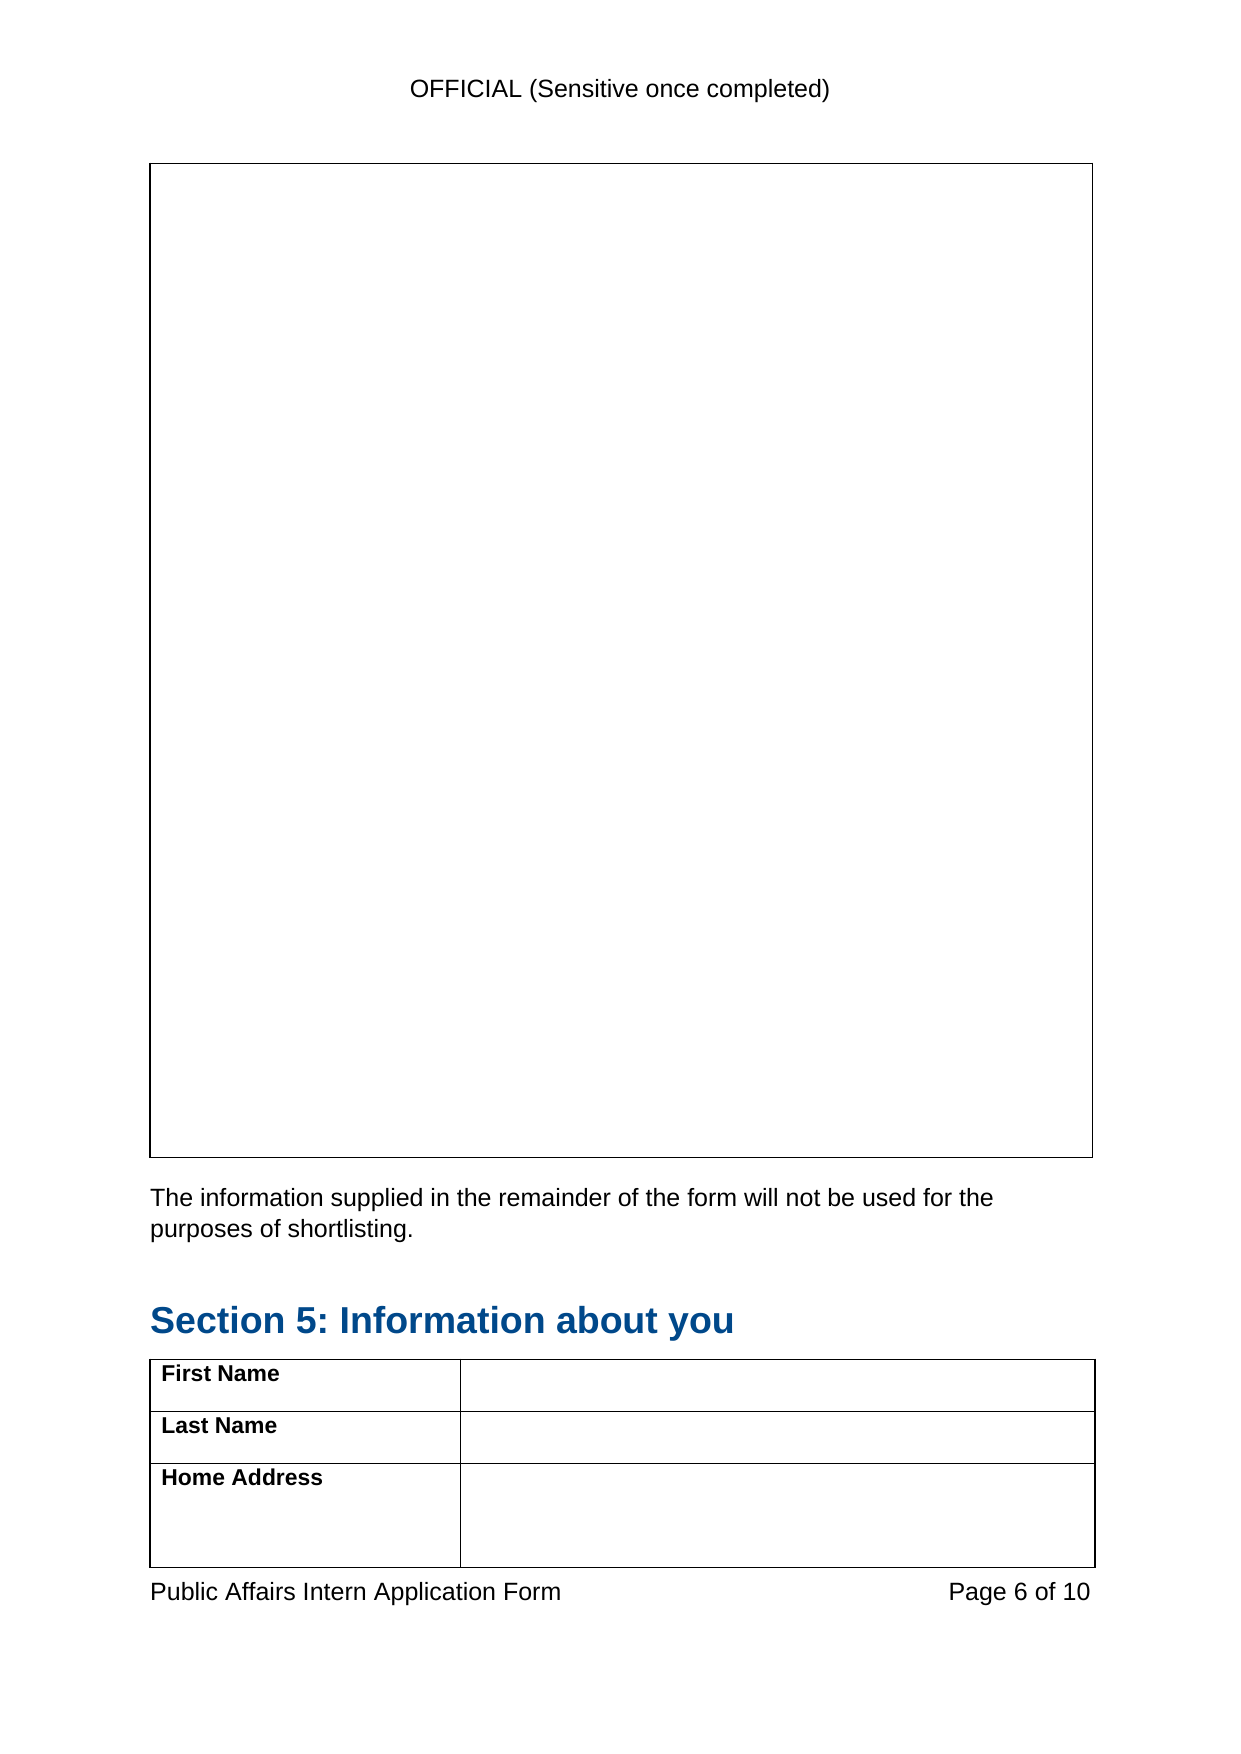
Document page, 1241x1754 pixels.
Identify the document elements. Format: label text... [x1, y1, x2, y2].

table_cell Last Name [151, 1412, 460, 1463]
table_header First Name [151, 1360, 460, 1411]
table_cell Home Address [151, 1464, 460, 1567]
table_header [151, 164, 1092, 1157]
table_header [461, 1360, 1094, 1411]
text The information supplied in the remainder of the form will not be used for the purposes of shortlisting. [150, 1183, 1090, 1242]
subtitle Section 5: Information about you [150, 1299, 1090, 1342]
table_cell [461, 1412, 1094, 1463]
table_cell [461, 1464, 1094, 1567]
